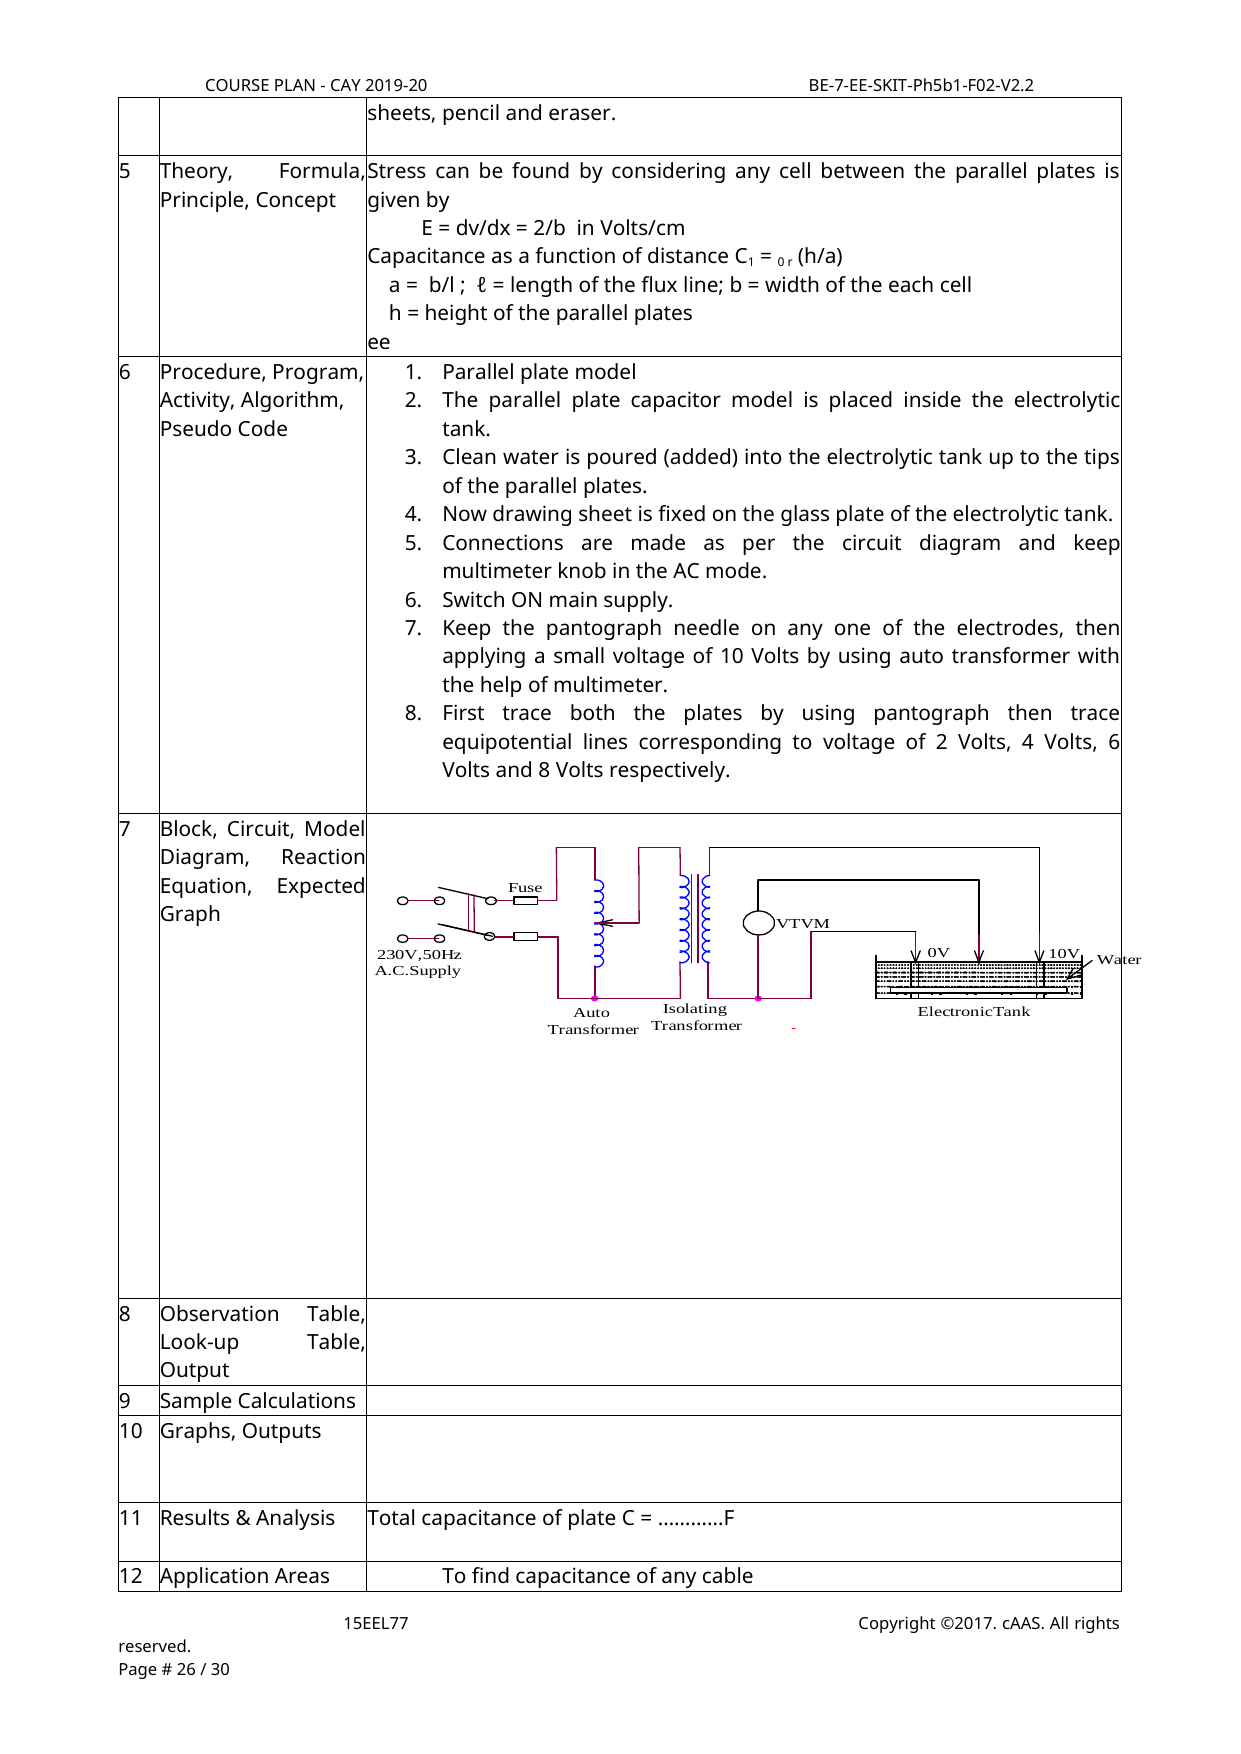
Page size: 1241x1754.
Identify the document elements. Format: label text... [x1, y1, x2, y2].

table_cell Observation Table, Look-up Table, Output [160, 1299, 366, 1384]
table_cell [367, 1386, 1121, 1415]
table_cell [160, 98, 366, 155]
table_cell 9 [119, 1386, 159, 1415]
table_cell 11 [119, 1503, 159, 1561]
table_cell Theory, Formula, Principle, Concept [160, 156, 366, 356]
table_cell 10 [119, 1416, 159, 1502]
table_cell 7 [119, 814, 159, 1297]
table_cell Sample Calculations [160, 1386, 366, 1415]
table_cell sheets, pencil and eraser. [367, 98, 1121, 155]
table_cell Stress can be found by considering any cell between the parallel plates is given by E = dv/dx = 2/b in Volts/cm Capacitance as a function of distance C1 = 0 r (h/a) a = b/l ; ℓ = length of the flux line; b = width of the each cell h = height of the parallel plates ee [367, 156, 1121, 356]
table_cell 8 [119, 1299, 159, 1384]
table_cell To find capacitance of any cable [367, 1562, 1121, 1591]
table_cell [367, 1416, 1121, 1502]
table_cell Block, Circuit, Model Diagram, Reaction Equation, Expected Graph [160, 814, 366, 1297]
table_cell 5 [119, 156, 159, 356]
table_cell [119, 98, 159, 155]
table_cell Procedure, Program, Activity, Algorithm, Pseudo Code [160, 357, 366, 813]
table_cell [367, 814, 1121, 1297]
table_cell Results & Analysis [160, 1503, 366, 1561]
table_cell Application Areas [160, 1562, 366, 1591]
table_cell Parallel plate model The parallel plate capacitor model is placed inside the electrolytic tank. Clean water is poured (added) into the electrolytic tank up to the tips of the parallel plates. Now drawing sheet is fixed on the glass plate of the electrolytic tank. Connections are made as per the circuit diagram and keep multimeter knob in the AC mode. Switch ON main supply. Keep the pantograph needle on any one of the electrodes, then applying a small voltage of 10 Volts by using auto transformer with the help of multimeter. First trace both the plates by using pantograph then trace equipotential lines corresponding to voltage of 2 Volts, 4 Volts, 6 Volts and 8 Volts respectively. [367, 357, 1121, 813]
table_cell 6 [119, 357, 159, 813]
table_cell 12 [119, 1562, 159, 1591]
table_cell Total capacitance of plate C = …………F [367, 1503, 1121, 1561]
table_cell [367, 1299, 1121, 1384]
table_cell Graphs, Outputs [160, 1416, 366, 1502]
